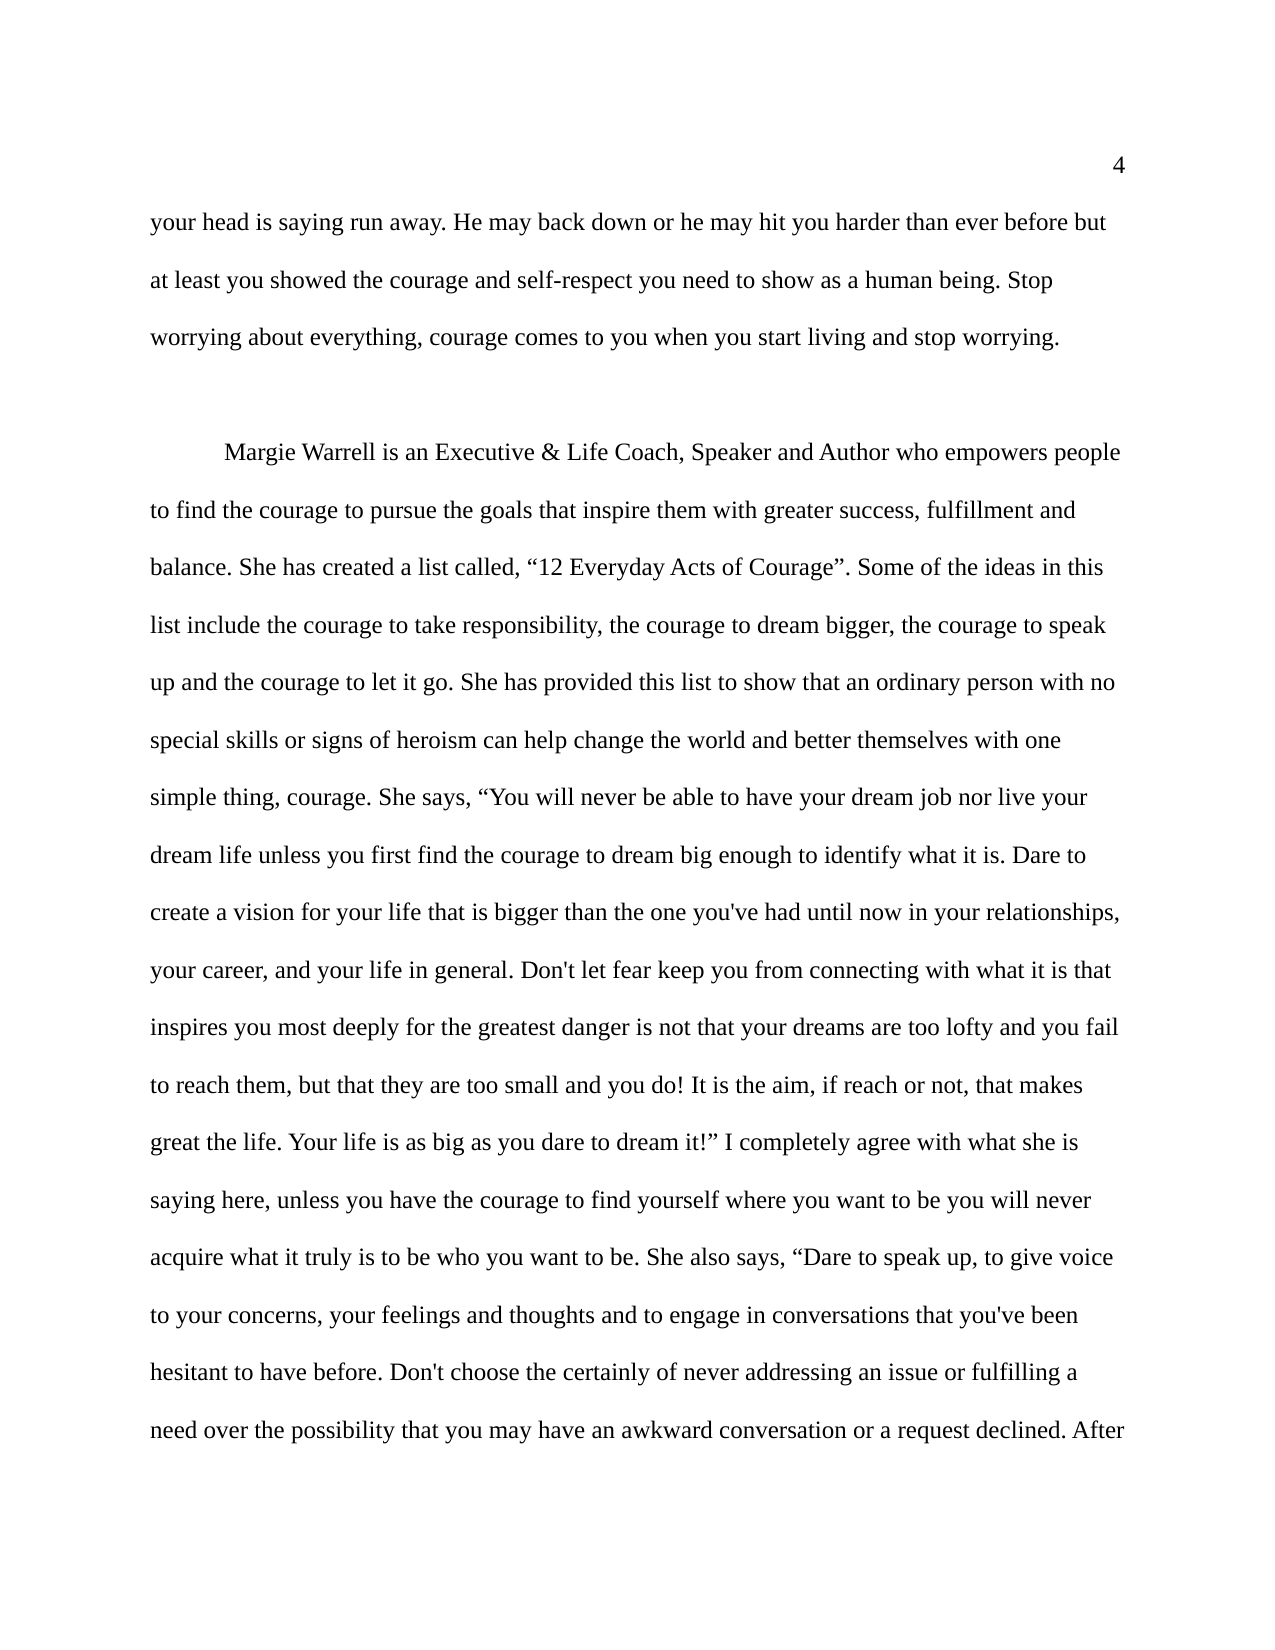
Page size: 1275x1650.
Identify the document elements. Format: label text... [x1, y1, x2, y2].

text Margie Warrell is an Executive & Life Coach, Speaker and Author who empowers people to find the courage to pursue the goals that inspire them with greater success, fulfillment and balance. She has created a list called, “12 Everyday Acts of Courage”. Some of the ideas in this list include the courage to take responsibility, the courage to dream bigger, the courage to speak up and the courage to let it go. She has provided this list to show that an ordinary person with no special skills or signs of heroism can help change the world and better themselves with one simple thing, courage. She says, “You will never be able to have your dream job nor live your dream life unless you first find the courage to dream big enough to identify what it is. Dare to create a vision for your life that is bigger than the one you've had until now in your relationships, your career, and your life in general. Don't let fear keep you from connecting with what it is that inspires you most deeply for the greatest danger is not that your dreams are too lofty and you fail to reach them, but that they are too small and you do! It is the aim, if reach or not, that makes great the life. Your life is as big as you dare to dream it!” I completely agree with what she is saying here, unless you have the courage to find yourself where you want to be you will never acquire what it truly is to be who you want to be. She also says, “Dare to speak up, to give voice to your concerns, your feelings and thoughts and to engage in conversations that you've been hesitant to have before. Don't choose the certainly of never addressing an issue or fulfilling a need over the possibility that you may have an awkward conversation or a request declined. After [150, 437, 1125, 1444]
text 4 [150, 150, 1125, 179]
text your head is saying run away. He may back down or he may hit you harder than ever before but at least you showed the courage and self-respect you need to show as a human being. Stop worrying about everything, courage comes to you when you start living and stop worrying. [150, 207, 1125, 351]
